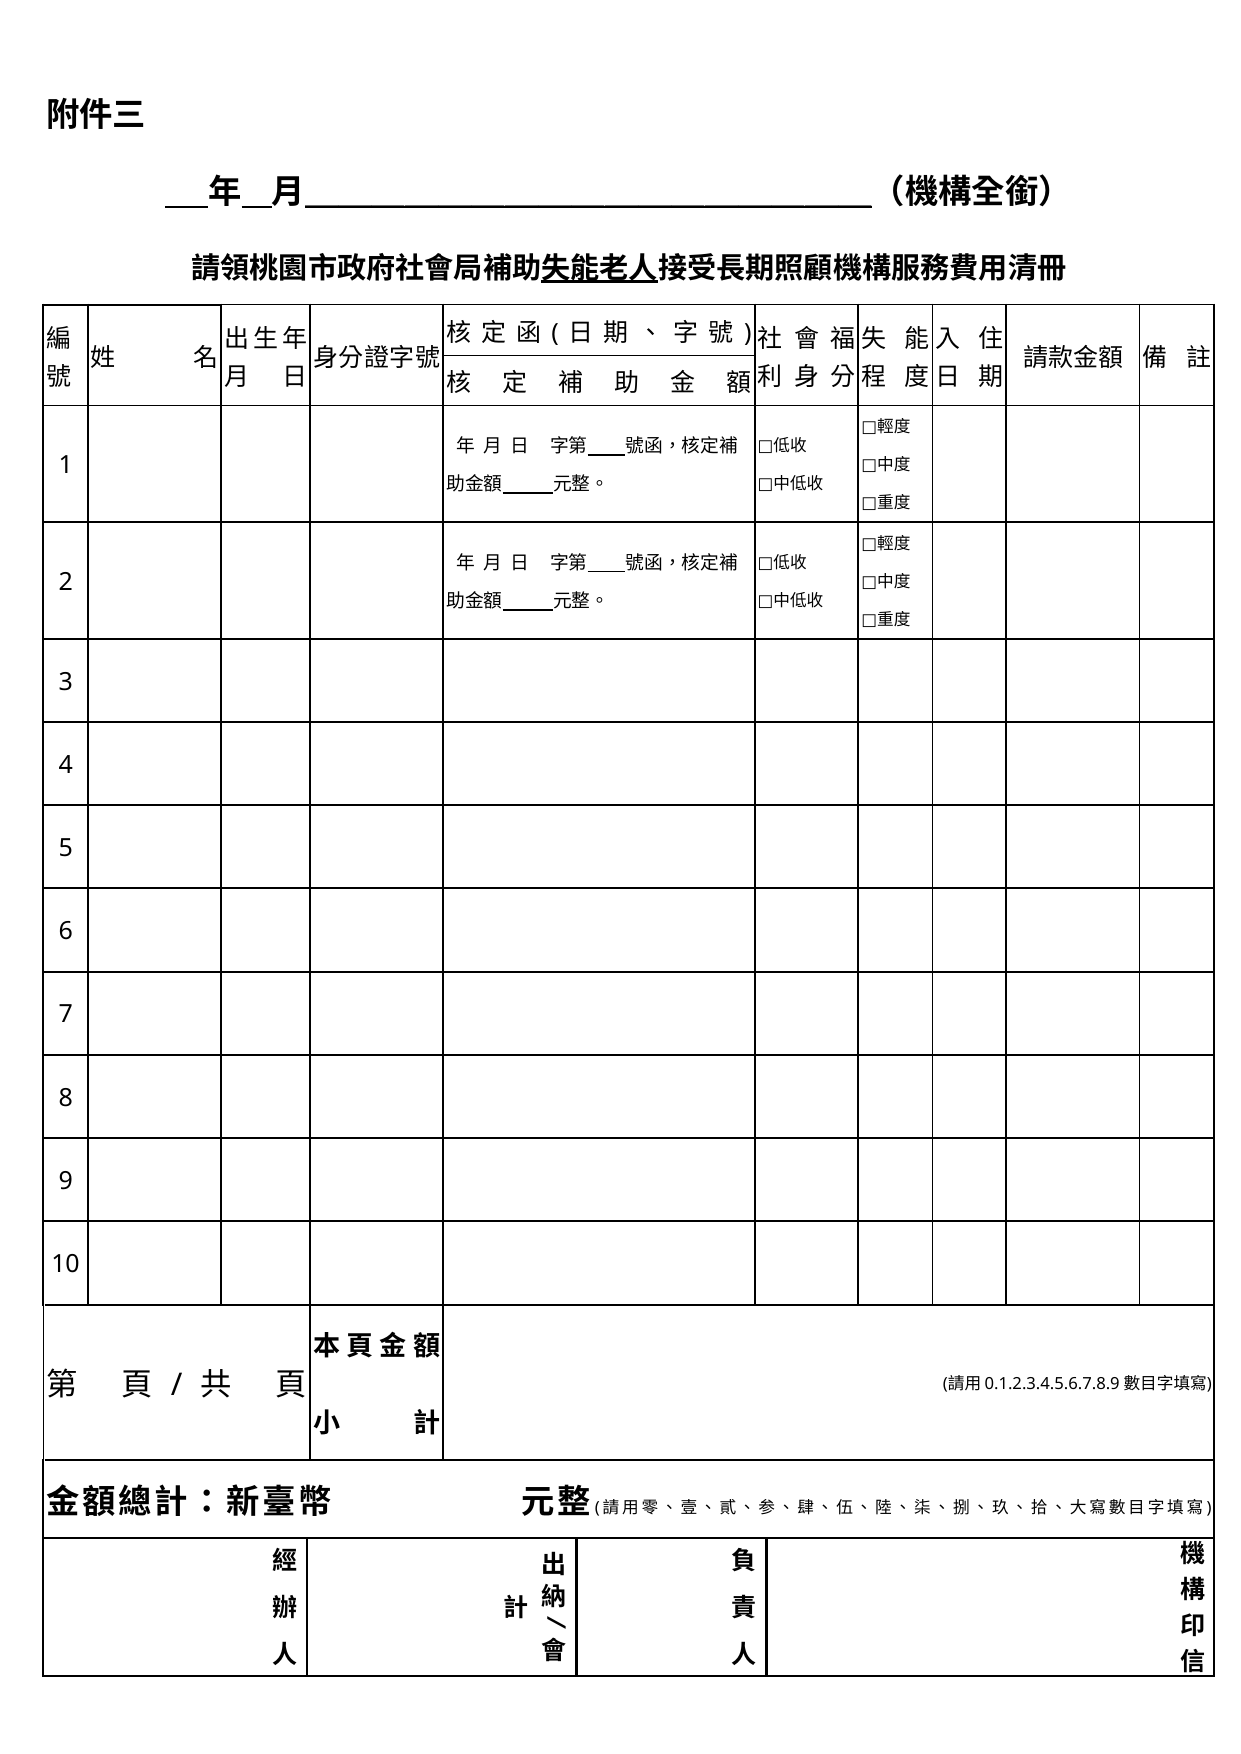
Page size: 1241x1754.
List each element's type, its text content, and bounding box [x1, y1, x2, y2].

table_cell [222, 973, 309, 1054]
table_cell 身分證字號 [311, 305, 442, 405]
table_cell [1007, 723, 1139, 804]
table_cell [311, 523, 442, 638]
table_cell [311, 1222, 442, 1303]
table_cell 年 月＿＿＿＿＿＿＿＿＿＿＿＿＿＿＿＿＿（機構全銜） 請領桃園市政府社會局補助失能老人接受長期照顧機構服務費用清冊 [43, 151, 1214, 303]
table_header [921, 74, 1077, 151]
table_cell [222, 806, 309, 887]
table_cell [311, 806, 442, 887]
table_cell [933, 889, 1005, 971]
table_cell [933, 973, 1005, 1054]
table_cell [756, 723, 857, 804]
table_cell 備註 [1140, 305, 1213, 405]
table_cell [1140, 723, 1213, 804]
table_cell 10 [44, 1222, 87, 1303]
table_cell [444, 889, 754, 971]
table_cell 9 [44, 1139, 87, 1220]
table_cell [311, 640, 442, 721]
table_cell [89, 406, 220, 521]
table_cell [1140, 406, 1213, 521]
table_cell 5 [44, 806, 87, 887]
table_cell [311, 723, 442, 804]
table_cell [756, 1056, 857, 1137]
table_cell [859, 723, 932, 804]
table_header [576, 74, 766, 151]
table_cell [89, 723, 220, 804]
table_cell [756, 1222, 857, 1303]
table_cell [1007, 806, 1139, 887]
table_cell [444, 973, 754, 1054]
table_header 附件三 [43, 74, 307, 151]
table_cell [222, 523, 309, 638]
table_cell [859, 1139, 932, 1220]
table_cell [933, 806, 1005, 887]
table_cell (請用0.1.2.3.4.5.6.7.8.9數目字填寫) [444, 1306, 1213, 1458]
table_cell [1007, 1139, 1139, 1220]
table_cell [756, 640, 857, 721]
table_cell □低收 □中低收 [756, 523, 857, 638]
table_cell [444, 806, 754, 887]
table_cell [89, 1222, 220, 1303]
table_cell [1140, 889, 1213, 971]
table_cell [222, 723, 309, 804]
table_cell [933, 1222, 1005, 1303]
table_cell [222, 1139, 309, 1220]
table_cell 6 [44, 889, 87, 971]
table_cell 4 [44, 723, 87, 804]
table_cell [933, 406, 1005, 521]
table_cell [756, 973, 857, 1054]
table_cell 入住日期 [933, 305, 1005, 405]
table_cell [311, 1139, 442, 1220]
table_cell 請款金額 [1007, 305, 1139, 405]
table_cell 7 [44, 973, 87, 1054]
table_cell [89, 640, 220, 721]
table_cell [311, 889, 442, 971]
table_cell [222, 889, 309, 971]
table_cell 社會福利身分 [756, 305, 857, 405]
table_cell 核定函(日期、字號) [444, 305, 754, 355]
table_cell [89, 889, 220, 971]
table_cell [222, 640, 309, 721]
table_cell 金額總計：新臺幣 元整(請用零、壹、貳、参、肆、伍、陸、柒、捌、玖、拾、大寫數目字填寫) [44, 1460, 1213, 1537]
table_cell [89, 806, 220, 887]
table_cell [1007, 523, 1139, 638]
table_cell [756, 889, 857, 971]
table_cell [311, 973, 442, 1054]
table_cell [859, 1056, 932, 1137]
table_cell [756, 1139, 857, 1220]
table_cell [222, 1056, 309, 1137]
table_cell [444, 723, 754, 804]
table_cell 編號 [44, 306, 87, 405]
table_cell [1007, 406, 1139, 521]
table_cell [756, 806, 857, 887]
table_cell [859, 973, 932, 1054]
table_cell 失能程度 [859, 305, 932, 405]
table_cell [859, 1222, 932, 1303]
table_cell [222, 1222, 309, 1303]
table_cell [933, 640, 1005, 721]
table_cell [859, 806, 932, 887]
table_cell [933, 723, 1005, 804]
table_header [1078, 74, 1214, 151]
table_header [307, 74, 386, 151]
table_cell 負責人 [578, 1539, 765, 1674]
table_cell [1140, 640, 1213, 721]
table_cell [311, 406, 442, 521]
table_cell [222, 406, 309, 521]
table_cell [933, 523, 1005, 638]
table_header [766, 74, 921, 151]
table_cell 1 [44, 406, 87, 521]
table_cell [89, 523, 220, 638]
table_cell [1007, 889, 1139, 971]
table_cell [444, 1222, 754, 1303]
table_cell [933, 1056, 1005, 1137]
table_cell 出生年月日 [222, 305, 309, 405]
table_cell [89, 1056, 220, 1137]
table_cell 機構印信 [768, 1539, 1213, 1674]
table_cell [444, 1056, 754, 1137]
table_cell [1007, 973, 1139, 1054]
table_cell □輕度 □中度 □重度 [859, 523, 932, 638]
table_cell 3 [44, 640, 87, 721]
table_cell [444, 640, 754, 721]
table_cell 出納/會計 [308, 1539, 575, 1674]
table_cell [1007, 1222, 1139, 1303]
table_cell [1140, 973, 1213, 1054]
table_cell [1140, 523, 1213, 638]
table_cell 第 頁/共 頁 [44, 1305, 309, 1458]
table_cell 姓名 [89, 306, 220, 405]
table_cell [444, 1139, 754, 1220]
table_cell [933, 1139, 1005, 1220]
table_cell 年 月 日 字第 號函，核定補助金額 元整。 [444, 523, 754, 638]
table_cell □低收 □中低收 [756, 406, 857, 521]
table_cell [1007, 640, 1139, 721]
table_cell [1007, 1056, 1139, 1137]
table_cell [1140, 806, 1213, 887]
table_cell 8 [44, 1056, 87, 1137]
table_cell [1140, 1222, 1213, 1303]
table_cell 年 月 日 字第 號函，核定補助金額 元整。 [444, 406, 754, 521]
table_cell [1140, 1056, 1213, 1137]
table_header [386, 74, 576, 151]
table_cell [859, 889, 932, 971]
table_cell [859, 640, 932, 721]
table_cell 核定補助金額 [444, 356, 754, 405]
table_cell 經辦人 [44, 1539, 306, 1674]
table_cell [89, 1139, 220, 1220]
table_cell 本頁金額小計 [311, 1306, 442, 1458]
table_cell [311, 1056, 442, 1137]
table_cell [1140, 1139, 1213, 1220]
table_cell [89, 973, 220, 1054]
table_cell 2 [44, 523, 87, 638]
table_cell □輕度 □中度 □重度 [859, 406, 932, 521]
